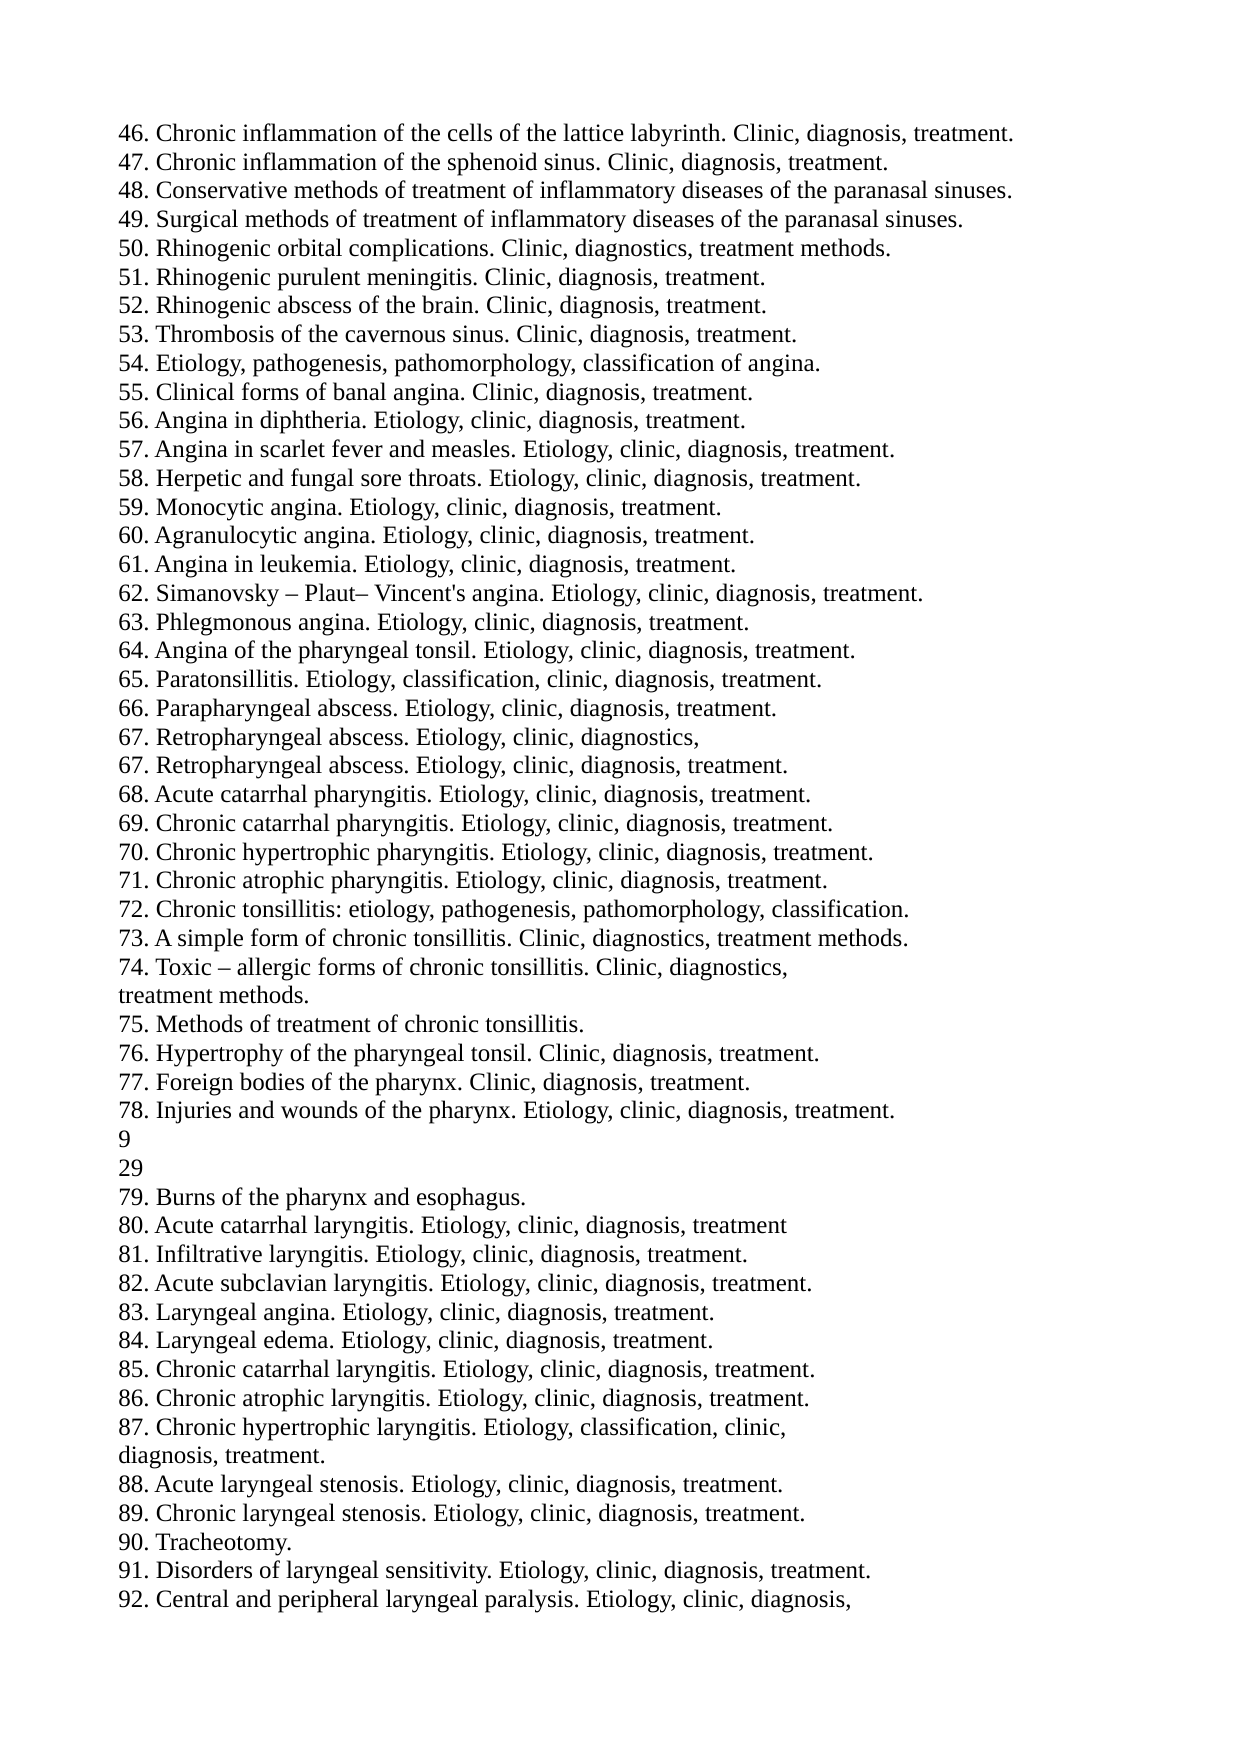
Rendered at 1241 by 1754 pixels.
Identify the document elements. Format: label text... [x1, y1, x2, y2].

text 46. Chronic inflammation of the cells of the lattice labyrinth. Clinic, diagnosis, treatment. [118, 118, 1122, 147]
text 63. Phlegmonous angina. Etiology, clinic, diagnosis, treatment. [118, 607, 1122, 636]
text 91. Disorders of laryngeal sensitivity. Etiology, clinic, diagnosis, treatment. [118, 1556, 1122, 1584]
text 80. Acute catarrhal laryngitis. Etiology, clinic, diagnosis, treatment [118, 1211, 1122, 1239]
text 85. Chronic catarrhal laryngitis. Etiology, clinic, diagnosis, treatment. [118, 1354, 1122, 1383]
text 59. Monocytic angina. Etiology, clinic, diagnosis, treatment. [118, 492, 1122, 521]
text 67. Retropharyngeal abscess. Etiology, clinic, diagnosis, treatment. [118, 751, 1122, 779]
text 66. Parapharyngeal abscess. Etiology, clinic, diagnosis, treatment. [118, 693, 1122, 722]
text 56. Angina in diphtheria. Etiology, clinic, diagnosis, treatment. [118, 406, 1122, 434]
text 52. Rhinogenic abscess of the brain. Clinic, diagnosis, treatment. [118, 291, 1122, 319]
text 86. Chronic atrophic laryngitis. Etiology, clinic, diagnosis, treatment. [118, 1383, 1122, 1412]
text 90. Tracheotomy. [118, 1527, 1122, 1556]
text 54. Etiology, pathogenesis, pathomorphology, classification of angina. [118, 348, 1122, 377]
text 79. Burns of the pharynx and esophagus. [118, 1182, 1122, 1211]
text 92. Central and peripheral laryngeal paralysis. Etiology, clinic, diagnosis, [118, 1584, 1122, 1613]
text 88. Acute laryngeal stenosis. Etiology, clinic, diagnosis, treatment. [118, 1469, 1122, 1498]
text 65. Paratonsillitis. Etiology, classification, clinic, diagnosis, treatment. [118, 664, 1122, 693]
text 71. Chronic atrophic pharyngitis. Etiology, clinic, diagnosis, treatment. [118, 866, 1122, 894]
text 82. Acute subclavian laryngitis. Etiology, clinic, diagnosis, treatment. [118, 1268, 1122, 1297]
text 84. Laryngeal edema. Etiology, clinic, diagnosis, treatment. [118, 1326, 1122, 1354]
text 50. Rhinogenic orbital complications. Clinic, diagnostics, treatment methods. [118, 233, 1122, 262]
text 67. Retropharyngeal abscess. Etiology, clinic, diagnostics, [118, 722, 1122, 751]
text treatment methods. [118, 981, 1122, 1009]
text 29 [118, 1153, 1122, 1182]
text 58. Herpetic and fungal sore throats. Etiology, clinic, diagnosis, treatment. [118, 463, 1122, 492]
text 87. Chronic hypertrophic laryngitis. Etiology, classification, clinic, [118, 1412, 1122, 1441]
text 55. Clinical forms of banal angina. Clinic, diagnosis, treatment. [118, 377, 1122, 406]
text 76. Hypertrophy of the pharyngeal tonsil. Clinic, diagnosis, treatment. [118, 1038, 1122, 1067]
text 47. Chronic inflammation of the sphenoid sinus. Clinic, diagnosis, treatment. [118, 147, 1122, 176]
text 53. Thrombosis of the cavernous sinus. Clinic, diagnosis, treatment. [118, 319, 1122, 348]
text 73. A simple form of chronic tonsillitis. Clinic, diagnostics, treatment methods. [118, 923, 1122, 952]
text diagnosis, treatment. [118, 1441, 1122, 1469]
text 81. Infiltrative laryngitis. Etiology, clinic, diagnosis, treatment. [118, 1239, 1122, 1268]
text 60. Agranulocytic angina. Etiology, clinic, diagnosis, treatment. [118, 521, 1122, 549]
text 68. Acute catarrhal pharyngitis. Etiology, clinic, diagnosis, treatment. [118, 779, 1122, 808]
text 48. Conservative methods of treatment of inflammatory diseases of the paranasal sinuses. [118, 176, 1122, 204]
text 62. Simanovsky – Plaut– Vincent's angina. Etiology, clinic, diagnosis, treatment. [118, 578, 1122, 607]
text 64. Angina of the pharyngeal tonsil. Etiology, clinic, diagnosis, treatment. [118, 636, 1122, 664]
text 9 [118, 1124, 1122, 1153]
text 74. Toxic – allergic forms of chronic tonsillitis. Clinic, diagnostics, [118, 952, 1122, 981]
text 78. Injuries and wounds of the pharynx. Etiology, clinic, diagnosis, treatment. [118, 1096, 1122, 1124]
text 61. Angina in leukemia. Etiology, clinic, diagnosis, treatment. [118, 549, 1122, 578]
text 75. Methods of treatment of chronic tonsillitis. [118, 1009, 1122, 1038]
text 70. Chronic hypertrophic pharyngitis. Etiology, clinic, diagnosis, treatment. [118, 837, 1122, 866]
text 72. Chronic tonsillitis: etiology, pathogenesis, pathomorphology, classification. [118, 894, 1122, 923]
text 89. Chronic laryngeal stenosis. Etiology, clinic, diagnosis, treatment. [118, 1498, 1122, 1527]
text 83. Laryngeal angina. Etiology, clinic, diagnosis, treatment. [118, 1297, 1122, 1326]
text 69. Chronic catarrhal pharyngitis. Etiology, clinic, diagnosis, treatment. [118, 808, 1122, 837]
text 49. Surgical methods of treatment of inflammatory diseases of the paranasal sinuses. [118, 204, 1122, 233]
text 51. Rhinogenic purulent meningitis. Clinic, diagnosis, treatment. [118, 262, 1122, 291]
text 77. Foreign bodies of the pharynx. Clinic, diagnosis, treatment. [118, 1067, 1122, 1096]
text 57. Angina in scarlet fever and measles. Etiology, clinic, diagnosis, treatment. [118, 434, 1122, 463]
